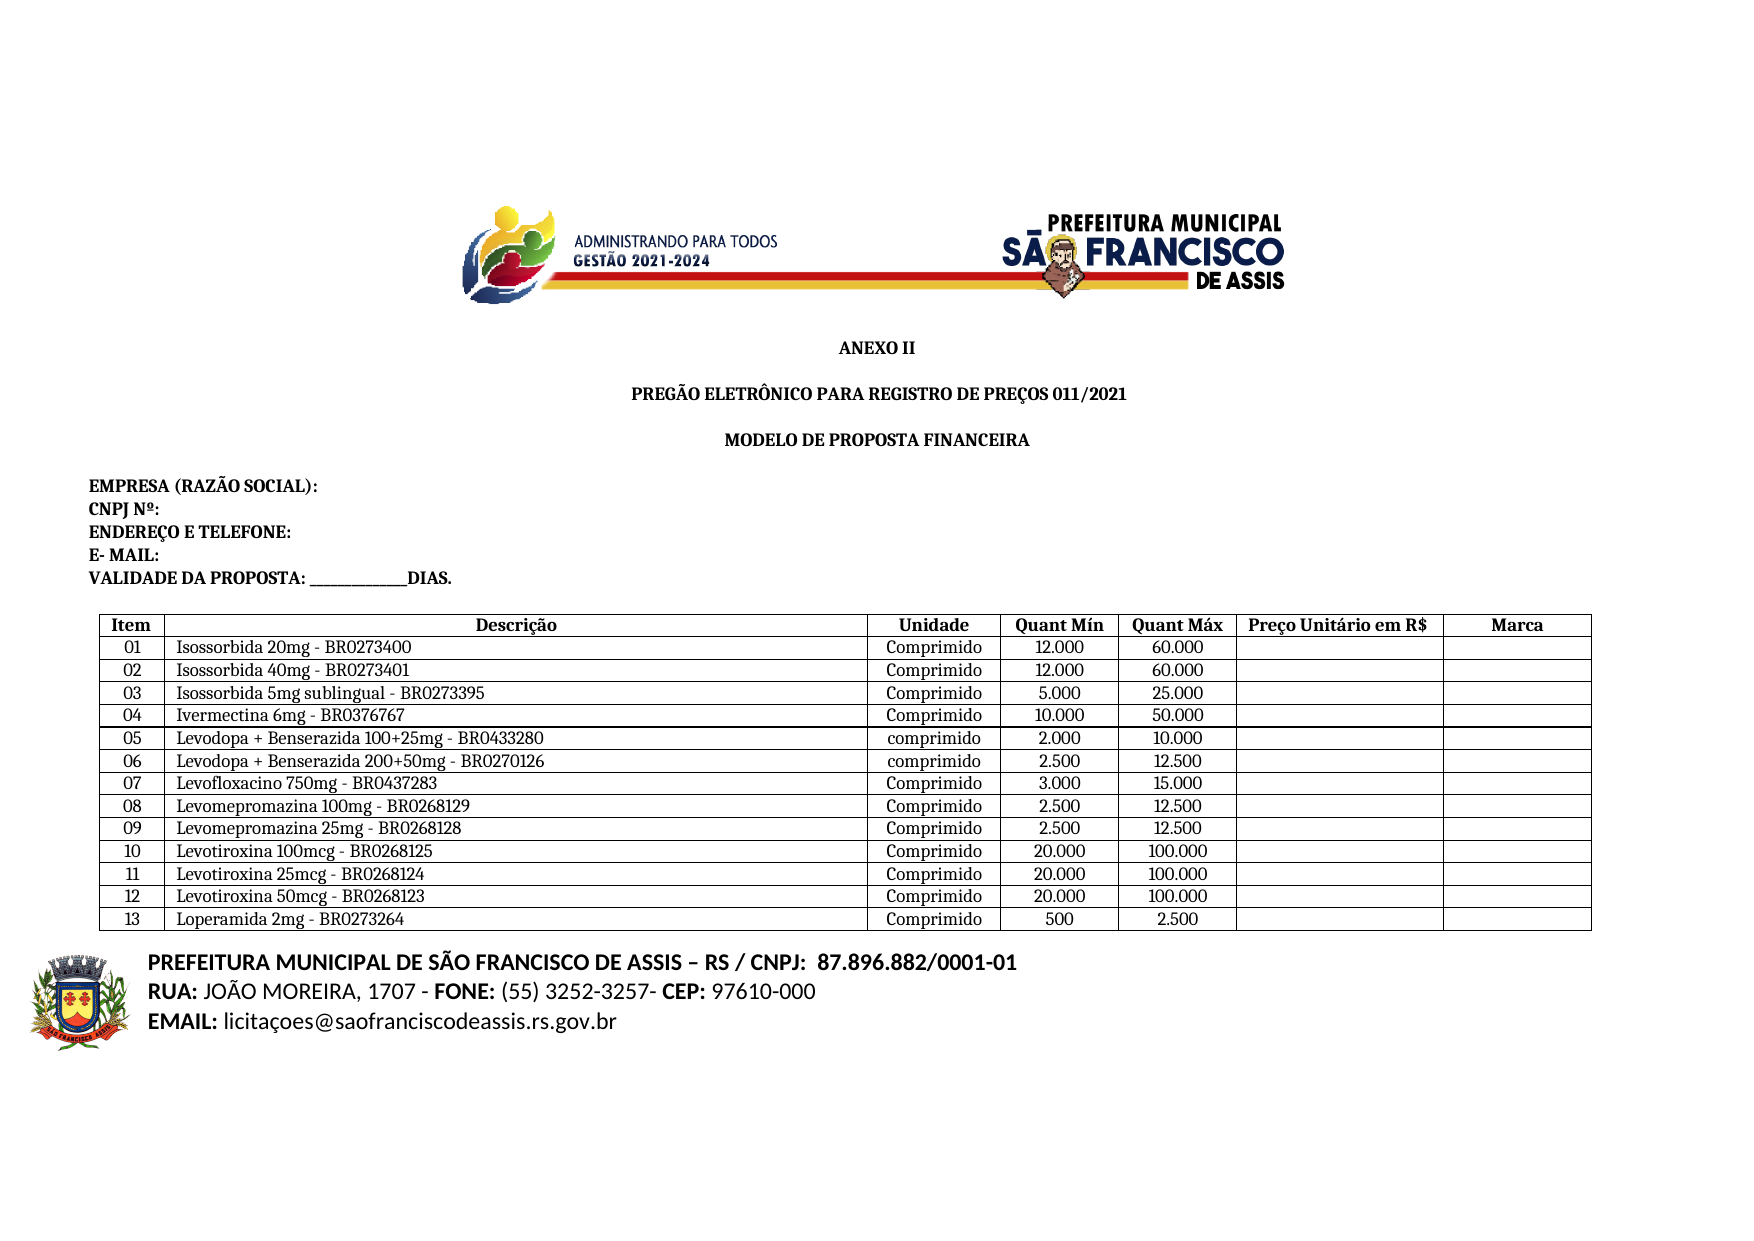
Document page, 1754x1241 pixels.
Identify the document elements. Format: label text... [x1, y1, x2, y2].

table_cell comprimido [868, 728, 1000, 749]
table_cell 08 [100, 795, 164, 817]
table_cell Ivermectina 6mg - BR0376767 [165, 705, 867, 726]
table_cell Levodopa + Benserazida 200+50mg - BR0270126 [165, 750, 867, 772]
table_cell 60.000 [1119, 637, 1236, 659]
table_cell Levodopa + Benserazida 100+25mg - BR0433280 [165, 728, 867, 749]
table_cell Comprimido [868, 705, 1000, 726]
table_cell 25.000 [1119, 682, 1236, 704]
table_cell [1444, 660, 1591, 681]
table_cell 12.500 [1119, 795, 1236, 817]
table_cell Comprimido [868, 660, 1000, 681]
table_cell [1237, 705, 1443, 726]
table_cell 2.500 [1001, 818, 1118, 839]
table_cell [1237, 637, 1443, 659]
table_cell 5.000 [1001, 682, 1118, 704]
text EMPRESA (RAZÃO SOCIAL): [88, 475, 1666, 497]
table_cell Levofloxacino 750mg - BR0437283 [165, 773, 867, 794]
table_cell 50.000 [1119, 705, 1236, 726]
table_cell Levomepromazina 100mg - BR0268129 [165, 795, 867, 817]
text ANEXO II [88, 337, 1666, 359]
table_cell Isossorbida 20mg - BR0273400 [165, 637, 867, 659]
table_cell [1237, 773, 1443, 794]
text VALIDADE DA PROPOSTA: ______________DIAS. [88, 567, 1666, 589]
table_cell Isossorbida 40mg - BR0273401 [165, 660, 867, 681]
table_cell Comprimido [868, 795, 1000, 817]
table_cell 06 [100, 750, 164, 772]
table_cell 12.000 [1001, 660, 1118, 681]
table_cell [1444, 908, 1591, 930]
table_cell Levomepromazina 25mg - BR0268128 [165, 818, 867, 839]
table_cell [1444, 841, 1591, 862]
table_cell 100.000 [1119, 863, 1236, 885]
table_cell Comprimido [868, 841, 1000, 862]
table_cell 20.000 [1001, 841, 1118, 862]
table_cell 11 [100, 863, 164, 885]
table_cell 2.000 [1001, 728, 1118, 749]
table_cell Comprimido [868, 863, 1000, 885]
table_cell [1237, 660, 1443, 681]
table_cell [1237, 750, 1443, 772]
table_cell 02 [100, 660, 164, 681]
table_cell Levotiroxina 100mcg - BR0268125 [165, 841, 867, 862]
text MODELO DE PROPOSTA FINANCEIRA [88, 429, 1666, 451]
table_cell [1444, 773, 1591, 794]
table_cell 05 [100, 728, 164, 749]
table_cell 2.500 [1119, 908, 1236, 930]
table_cell [1444, 818, 1591, 839]
table_cell Comprimido [868, 637, 1000, 659]
table_cell [1444, 728, 1591, 749]
table_cell [1444, 863, 1591, 885]
table_cell 60.000 [1119, 660, 1236, 681]
table_cell 100.000 [1119, 886, 1236, 907]
table_cell 20.000 [1001, 863, 1118, 885]
table_cell Comprimido [868, 773, 1000, 794]
table_cell 07 [100, 773, 164, 794]
table_cell [1444, 637, 1591, 659]
table_cell 10.000 [1119, 728, 1236, 749]
table_cell 2.500 [1001, 795, 1118, 817]
table_cell [1444, 795, 1591, 817]
table_cell 2.500 [1001, 750, 1118, 772]
table_cell [1444, 682, 1591, 704]
table_cell 03 [100, 682, 164, 704]
table_header Item [100, 615, 164, 636]
table_cell [1237, 728, 1443, 749]
table_header Preço Unitário em R$ [1237, 615, 1443, 636]
table_cell [1444, 886, 1591, 907]
table_cell [1237, 841, 1443, 862]
table_header Descrição [165, 615, 867, 636]
table_cell 12 [100, 886, 164, 907]
table_cell Comprimido [868, 682, 1000, 704]
table_cell [1237, 908, 1443, 930]
table_cell 01 [100, 637, 164, 659]
table_cell 15.000 [1119, 773, 1236, 794]
table_cell Comprimido [868, 886, 1000, 907]
table_cell Comprimido [868, 908, 1000, 930]
table_cell Comprimido [868, 818, 1000, 839]
text ENDEREÇO E TELEFONE: ­­­­­­­­­­­­­­­ [88, 521, 1666, 543]
table_cell 20.000 [1001, 886, 1118, 907]
table_cell [1237, 886, 1443, 907]
table_header Quant Mín [1001, 615, 1118, 636]
table_cell [1237, 818, 1443, 839]
table_cell 10.000 [1001, 705, 1118, 726]
table_cell 12.500 [1119, 750, 1236, 772]
table_header Unidade [868, 615, 1000, 636]
table_cell 13 [100, 908, 164, 930]
table_cell 3.000 [1001, 773, 1118, 794]
table_cell 12.500 [1119, 818, 1236, 839]
table_cell 500 [1001, 908, 1118, 930]
table_cell 09 [100, 818, 164, 839]
table_cell [1237, 795, 1443, 817]
text CNPJ Nº: [88, 498, 1666, 520]
table_cell Isossorbida 5mg sublingual - BR0273395 [165, 682, 867, 704]
table_cell comprimido [868, 750, 1000, 772]
table_cell [1444, 750, 1591, 772]
table_header Marca [1444, 615, 1591, 636]
text PREGÃO ELETRÔNICO PARA REGISTRO DE PREÇOS 011/2021 [88, 383, 1666, 405]
table_cell [1237, 863, 1443, 885]
table_cell 10 [100, 841, 164, 862]
table_cell Loperamida 2mg - BR0273264 [165, 908, 867, 930]
text E- MAIL: [88, 544, 1666, 566]
table_cell 12.000 [1001, 637, 1118, 659]
table_cell [1444, 705, 1591, 726]
table_cell 100.000 [1119, 841, 1236, 862]
table_cell 04 [100, 705, 164, 726]
table_cell Levotiroxina 25mcg - BR0268124 [165, 863, 867, 885]
table_cell [1237, 682, 1443, 704]
table_cell Levotiroxina 50mcg - BR0268123 [165, 886, 867, 907]
table_header Quant Máx [1119, 615, 1236, 636]
